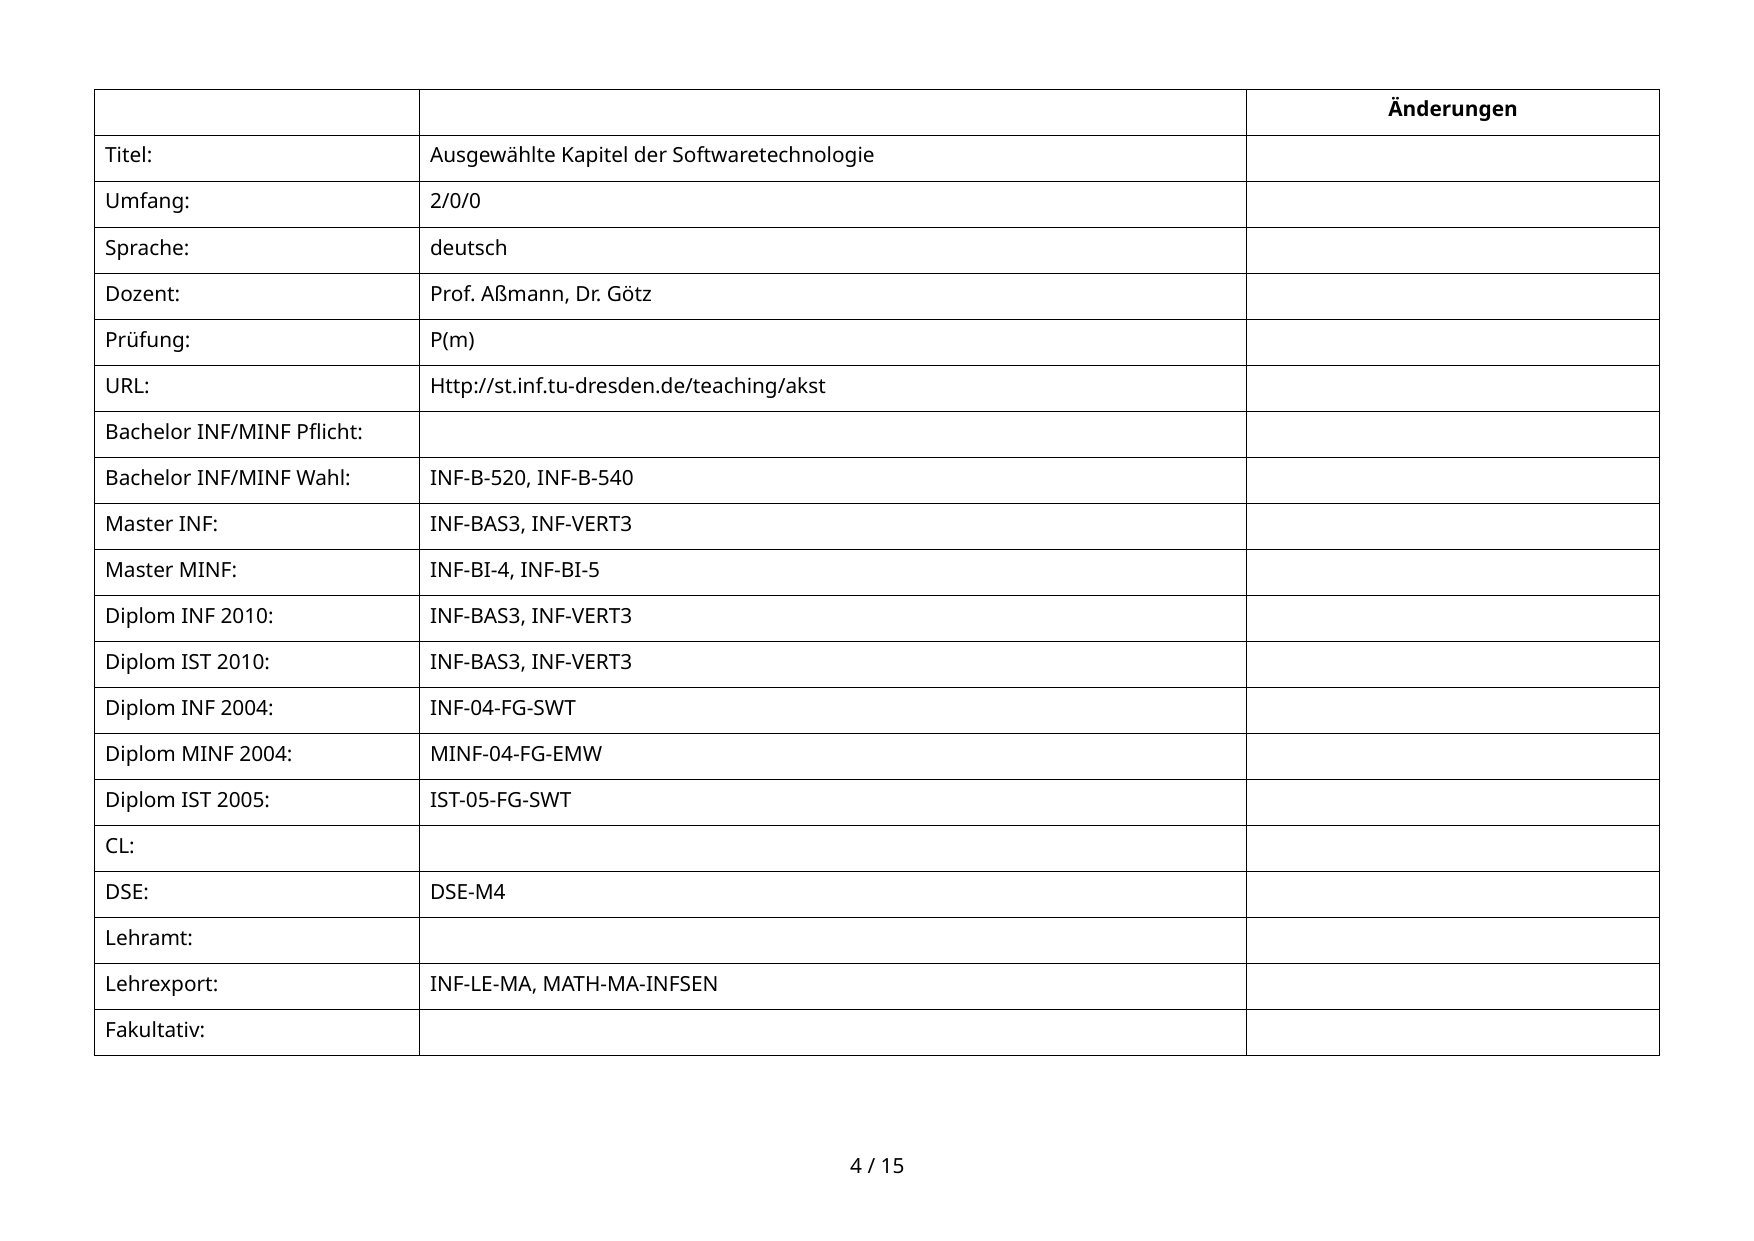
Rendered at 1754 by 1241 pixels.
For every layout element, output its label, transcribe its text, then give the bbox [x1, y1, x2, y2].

table_cell Master INF: [95, 504, 419, 549]
table_cell CL: [95, 826, 419, 871]
table_cell Lehramt: [95, 918, 419, 963]
table_cell Diplom IST 2010: [95, 642, 419, 687]
table_cell Lehrexport: [95, 964, 419, 1009]
table_cell P(m) [420, 320, 1246, 365]
table_cell INF-BI-4, INF-BI-5 [420, 550, 1246, 595]
table_cell [1247, 228, 1659, 273]
table_cell [1247, 412, 1659, 457]
table_cell IST-05-FG-SWT [420, 780, 1246, 825]
table_cell [1247, 550, 1659, 595]
table_cell Master MINF: [95, 550, 419, 595]
table_cell [1247, 320, 1659, 365]
table_cell DSE: [95, 872, 419, 917]
table_cell Bachelor INF/MINF Pflicht: [95, 412, 419, 457]
table_cell [1247, 1010, 1659, 1055]
table_cell [420, 1010, 1246, 1055]
table_cell MINF-04-FG-EMW [420, 734, 1246, 779]
table_header [420, 90, 1246, 134]
table_cell Ausgewählte Kapitel der Softwaretechnologie [420, 136, 1246, 181]
table_cell Titel: [95, 136, 419, 181]
table_cell [1247, 458, 1659, 503]
table_cell URL: [95, 366, 419, 411]
table_cell [420, 412, 1246, 457]
table_cell [1247, 274, 1659, 319]
table_cell INF-BAS3, INF-VERT3 [420, 642, 1246, 687]
table_cell [1247, 964, 1659, 1009]
table_cell Prüfung: [95, 320, 419, 365]
table_cell [1247, 136, 1659, 181]
table_cell INF-LE-MA, MATH-MA-INFSEN [420, 964, 1246, 1009]
table_cell [1247, 182, 1659, 227]
table_cell [1247, 504, 1659, 549]
table_cell INF-B-520, INF-B-540 [420, 458, 1246, 503]
table_cell Diplom IST 2005: [95, 780, 419, 825]
table_cell Sprache: [95, 228, 419, 273]
table_cell [1247, 642, 1659, 687]
table_cell Http://st.inf.tu-dresden.de/teaching/akst [420, 366, 1246, 411]
table_cell Diplom INF 2010: [95, 596, 419, 641]
table_cell Bachelor INF/MINF Wahl: [95, 458, 419, 503]
table_cell [1247, 366, 1659, 411]
table_cell Diplom INF 2004: [95, 688, 419, 733]
table_cell INF-BAS3, INF-VERT3 [420, 504, 1246, 549]
table_cell [1247, 872, 1659, 917]
table_cell INF-BAS3, INF-VERT3 [420, 596, 1246, 641]
table_cell [1247, 596, 1659, 641]
table_cell Umfang: [95, 182, 419, 227]
table_cell [1247, 826, 1659, 871]
table_cell 2/0/0 [420, 182, 1246, 227]
table_cell Prof. Aßmann, Dr. Götz [420, 274, 1246, 319]
table_cell [1247, 918, 1659, 963]
table_cell DSE-M4 [420, 872, 1246, 917]
table_cell Dozent: [95, 274, 419, 319]
table_cell Diplom MINF 2004: [95, 734, 419, 779]
table_cell deutsch [420, 228, 1246, 273]
table_cell [1247, 780, 1659, 825]
table_cell INF-04-FG-SWT [420, 688, 1246, 733]
table_cell Fakultativ: [95, 1010, 419, 1055]
table_cell [1247, 688, 1659, 733]
table_header [95, 90, 419, 134]
table_cell [420, 826, 1246, 871]
table_cell [420, 918, 1246, 963]
table_header Änderungen [1247, 90, 1659, 134]
table_cell [1247, 734, 1659, 779]
